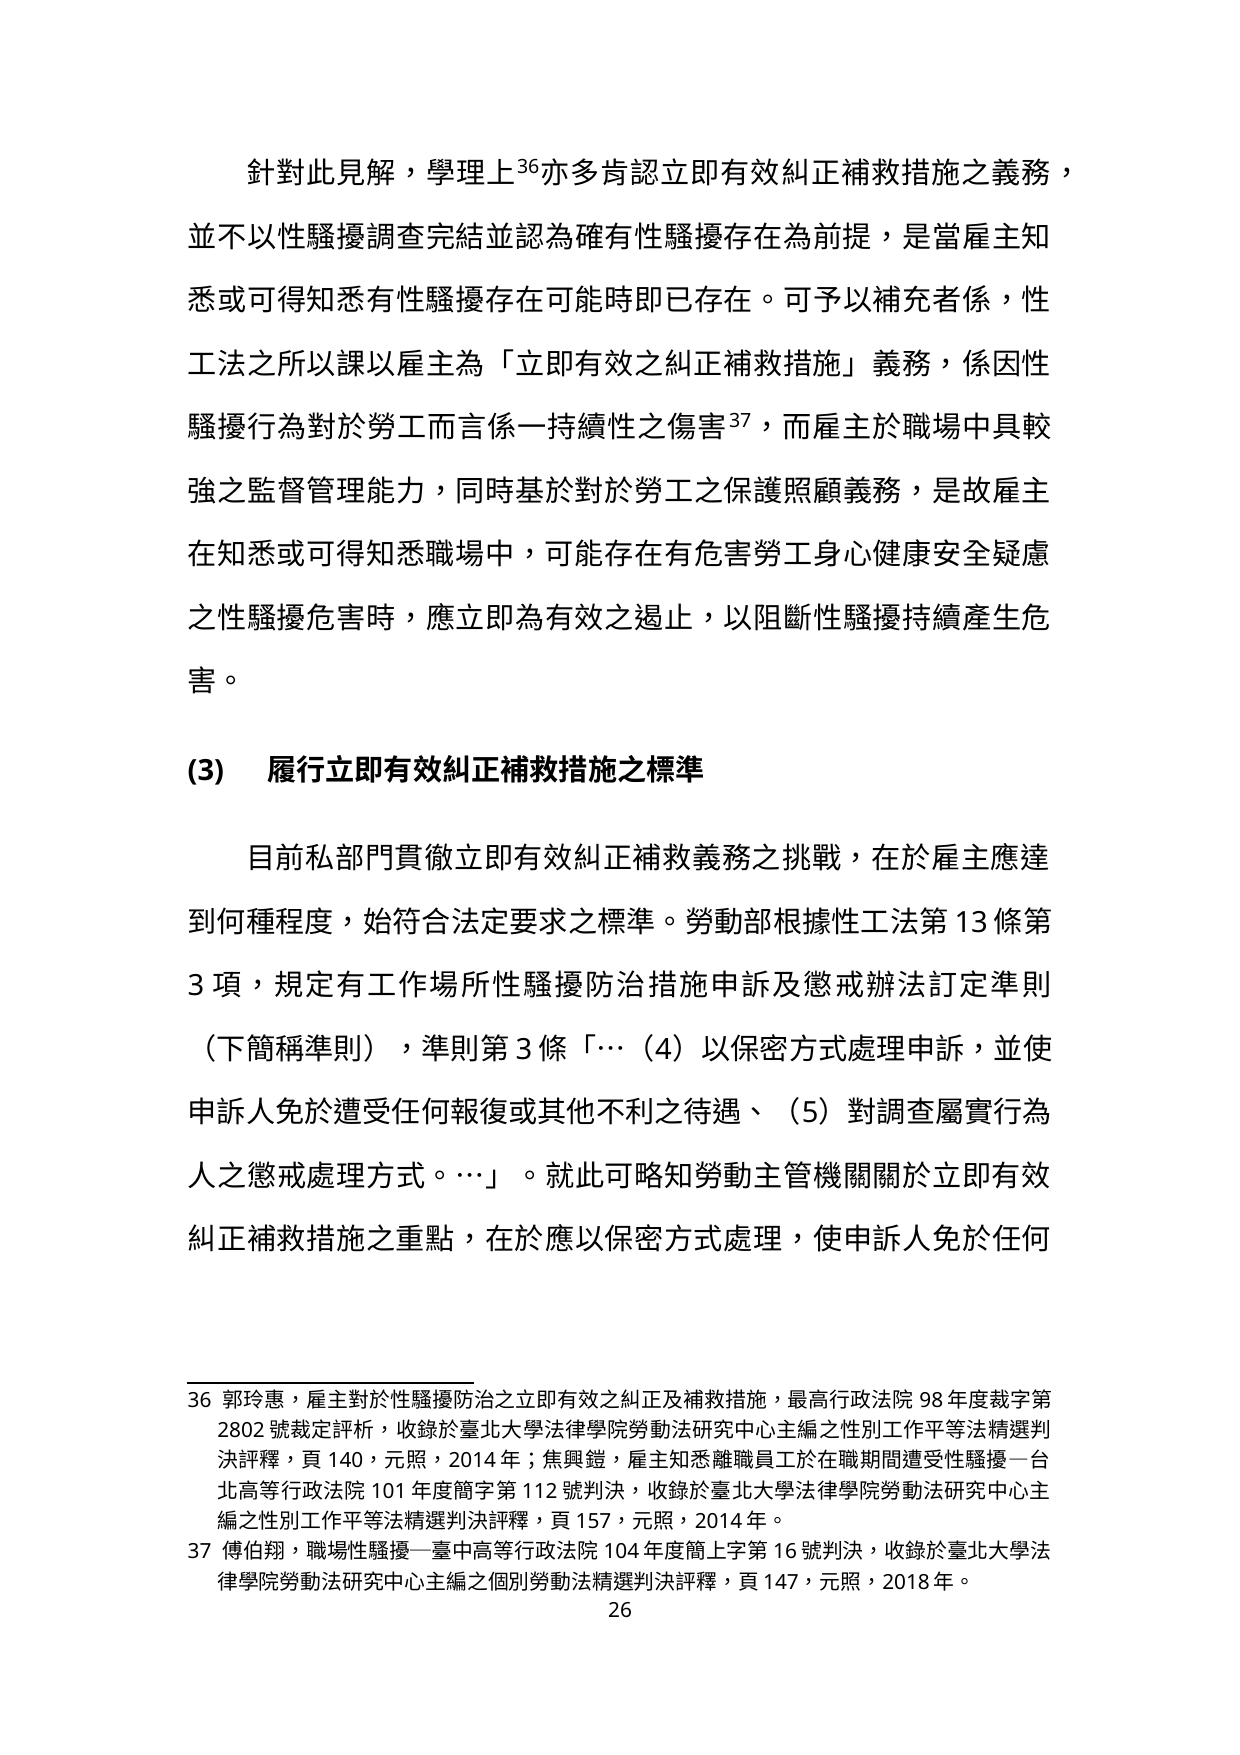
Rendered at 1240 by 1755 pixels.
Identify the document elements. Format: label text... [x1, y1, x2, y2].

text 傅伯翔，職場性騷擾─臺中高等行政法院104年度簡上字第16號判決，收錄於臺北大學法律學院勞動法研究中心主編之個別勞動法精選判決評釋，頁147，元照，2018年。 [187, 1535, 1052, 1595]
list 履行立即有效糾正補救措施之標準 [187, 746, 1052, 788]
text 針對此見解，學理上亦多肯認立即有效糾正補救措施之義務，並不以性騷擾調查完結並認為確有性騷擾存在為前提，是當雇主知悉或可得知悉有性騷擾存在可能時即已存在。可予以補充者係，性工法之所以課以雇主為「立即有效之糾正補救措施」義務，係因性騷擾行為對於勞工而言係一持續性之傷害，而雇主於職場中具較強之監督管理能力，同時基於對於勞工之保護照顧義務，是故雇主在知悉或可得知悉職場中，可能存在有危害勞工身心健康安全疑慮之性騷擾危害時，應立即為有效之遏止，以阻斷性騷擾持續產生危害。 [187, 150, 1052, 700]
text 目前私部門貫徹立即有效糾正補救義務之挑戰，在於雇主應達到何種程度，始符合法定要求之標準。勞動部根據性工法第13條第3項，規定有工作場所性騷擾防治措施申訴及懲戒辦法訂定準則（下簡稱準則），準則第3條「…（4）以保密方式處理申訴，並使申訴人免於遭受任何報復或其他不利之待遇、（5）對調查屬實行為人之懲戒處理方式。…」。就此可略知勞動主管機關關於立即有效糾正補救措施之重點，在於應以保密方式處理，使申訴人免於任何 [187, 835, 1052, 1258]
text 郭玲惠，雇主對於性騷擾防治之立即有效之糾正及補救措施，最高行政法院98年度裁字第2802號裁定評析，收錄於臺北大學法律學院勞動法研究中心主編之性別工作平等法精選判決評釋，頁140，元照，2014年；焦興鎧，雇主知悉離職員工於在職期間遭受性騷擾—台北高等行政法院101年度簡字第112號判決，收錄於臺北大學法律學院勞動法研究中心主編之性別工作平等法精選判決評釋，頁157，元照，2014年。 [187, 1383, 1052, 1535]
